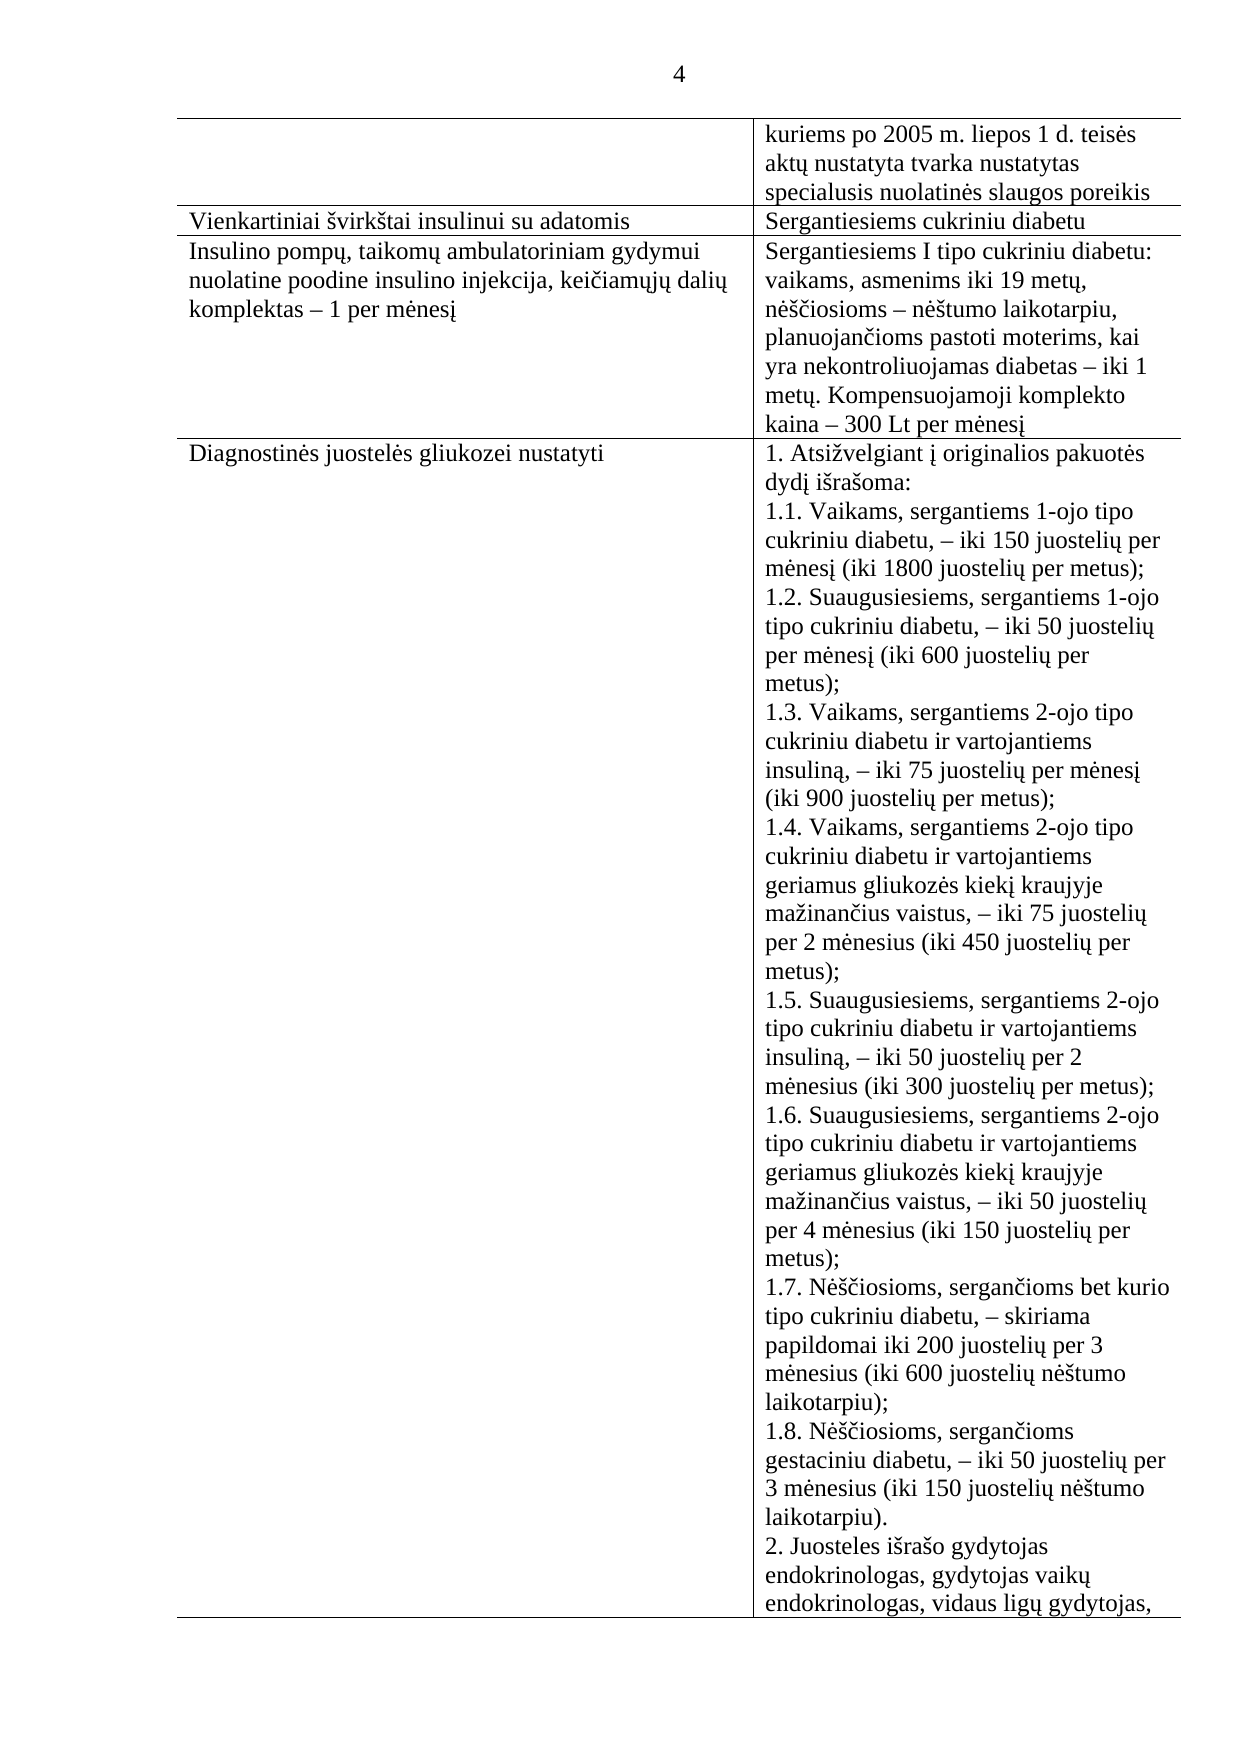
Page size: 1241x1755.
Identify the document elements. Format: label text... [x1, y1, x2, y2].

table_cell 1. Atsižvelgiant į originalios pakuotės dydį išrašoma: 1.1. Vaikams, sergantiems 1-ojo tipo cukriniu diabetu, – iki 150 juostelių per mėnesį (iki 1800 juostelių per metus); 1.2. Suaugusiesiems, sergantiems 1-ojo tipo cukriniu diabetu, – iki 50 juostelių per mėnesį (iki 600 juostelių per metus); 1.3. Vaikams, sergantiems 2-ojo tipo cukriniu diabetu ir vartojantiems insuliną, – iki 75 juostelių per mėnesį (iki 900 juostelių per metus); 1.4. Vaikams, sergantiems 2-ojo tipo cukriniu diabetu ir vartojantiems geriamus gliukozės kiekį kraujyje mažinančius vaistus, – iki 75 juostelių per 2 mėnesius (iki 450 juostelių per metus); 1.5. Suaugusiesiems, sergantiems 2-ojo tipo cukriniu diabetu ir vartojantiems insuliną, – iki 50 juostelių per 2 mėnesius (iki 300 juostelių per metus); 1.6. Suaugusiesiems, sergantiems 2-ojo tipo cukriniu diabetu ir vartojantiems geriamus gliukozės kiekį kraujyje mažinančius vaistus, – iki 50 juostelių per 4 mėnesius (iki 150 juostelių per metus); 1.7. Nėščiosioms, sergančioms bet kurio tipo cukriniu diabetu, – skiriama papildomai iki 200 juostelių per 3 mėnesius (iki 600 juostelių nėštumo laikotarpiu); 1.8. Nėščiosioms, sergančioms gestaciniu diabetu, – iki 50 juostelių per 3 mėnesius (iki 150 juostelių nėštumo laikotarpiu). 2. Juosteles išrašo gydytojas endokrinologas, gydytojas vaikų endokrinologas, vidaus ligų gydytojas, [754, 439, 1181, 1617]
table_cell Sergantiesiems cukriniu diabetu [754, 206, 1181, 235]
table_cell Sergantiesiems I tipo cukriniu diabetu: vaikams, asmenims iki 19 metų, nėščiosioms – nėštumo laikotarpiu, planuojančioms pastoti moterims, kai yra nekontroliuojamas diabetas – iki 1 metų. Kompensuojamoji komplekto kaina – 300 Lt per mėnesį [754, 236, 1181, 437]
table_cell Diagnostinės juostelės gliukozei nustatyti [177, 439, 753, 1617]
table_cell kuriems po 2005 m. liepos 1 d. teisės aktų nustatyta tvarka nustatytas specialusis nuolatinės slaugos poreikis [754, 119, 1181, 205]
table_cell Vienkartiniai švirkštai insulinui su adatomis [177, 206, 753, 235]
table_cell Insulino pompų, taikomų ambulatoriniam gydymui nuolatine poodine insulino injekcija, keičiamųjų dalių komplektas – 1 per mėnesį [177, 236, 753, 437]
table_cell [177, 119, 753, 205]
